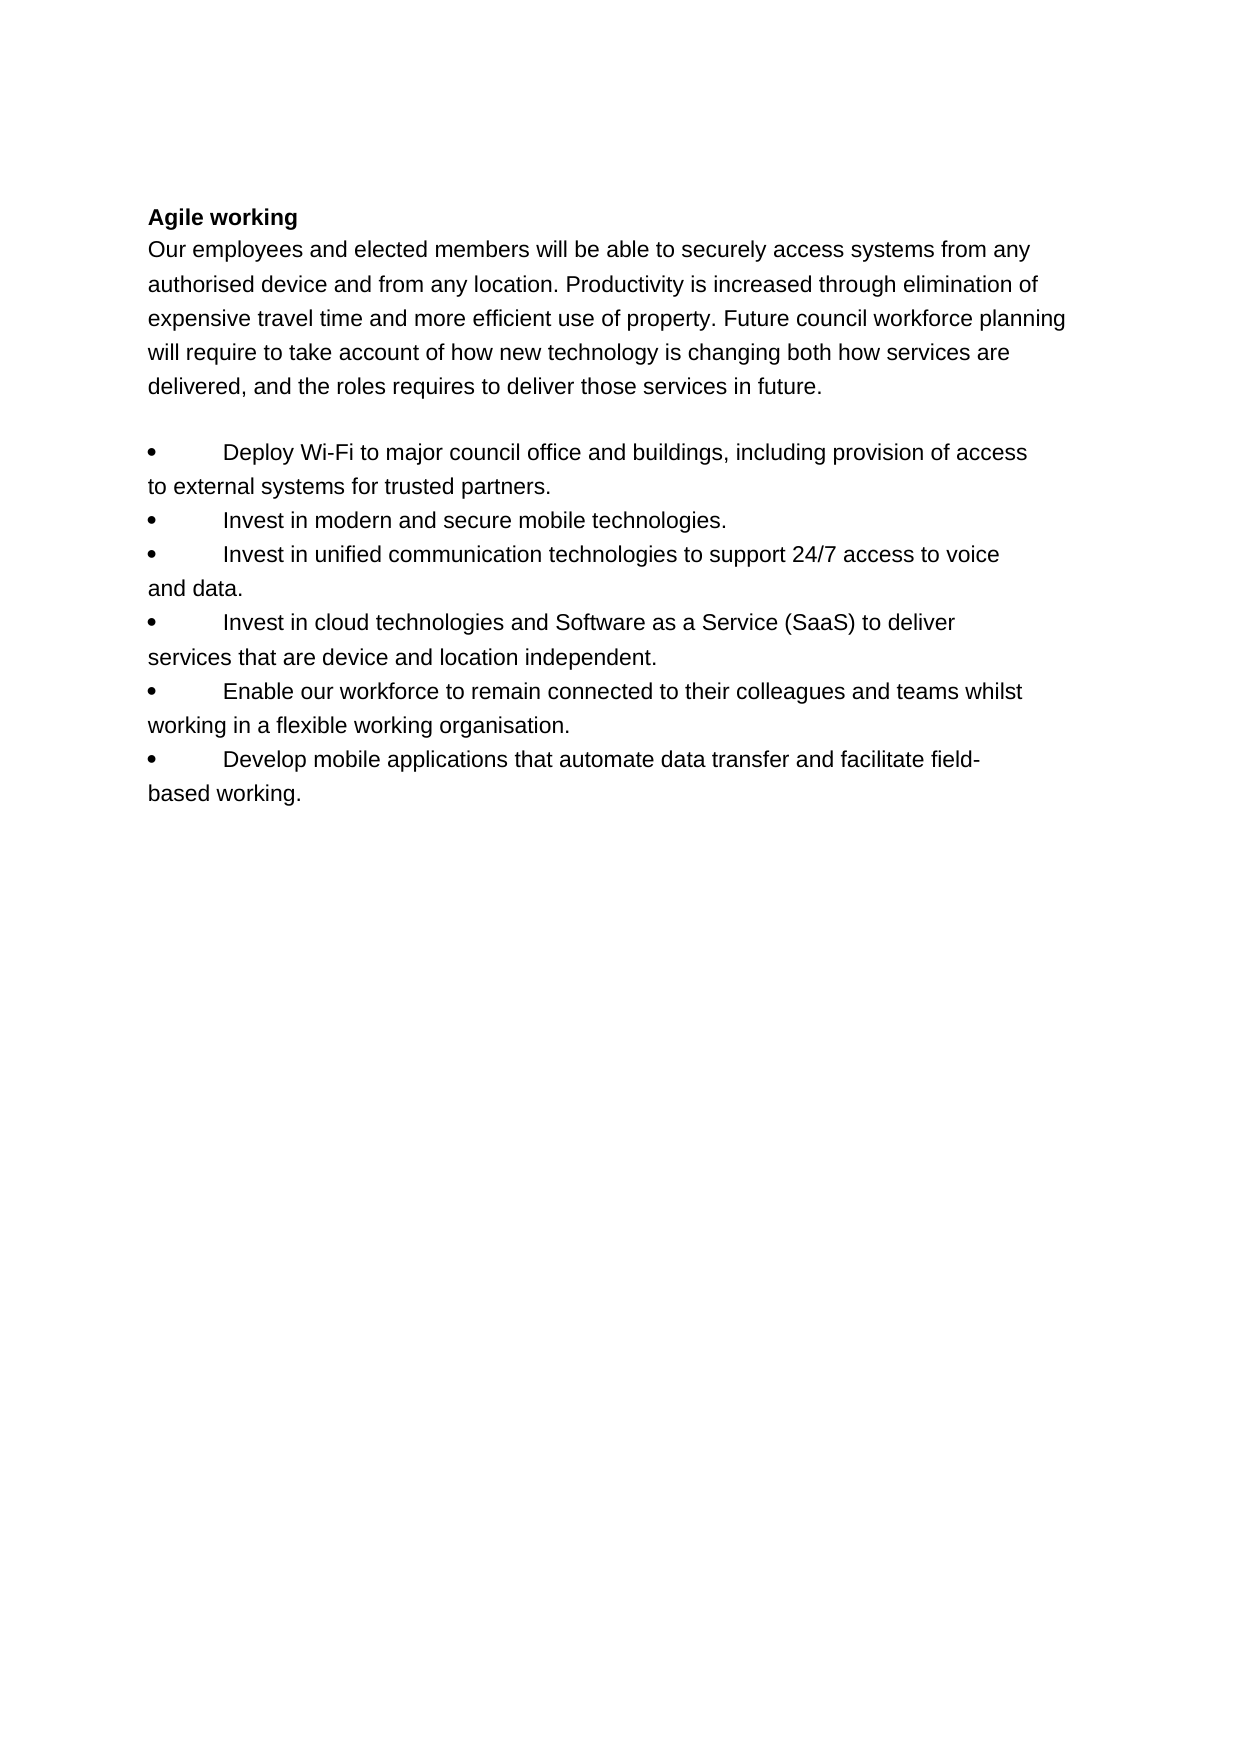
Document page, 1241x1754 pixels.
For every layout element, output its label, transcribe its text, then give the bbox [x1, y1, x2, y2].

subtitle Agile working [148, 204, 1092, 230]
list Invest in modern and secure mobile technologies. [148, 507, 1034, 533]
list Enable our workforce to remain connected to their colleagues and teams whilst working in a flexible working organisation. [148, 678, 1034, 738]
text Our employees and elected members will be able to securely access systems from any authorised device and from any location. Productivity is increased through elimination of expensive travel time and more efficient use of property. Future council workforce planning will require to take account of how new technology is changing both how services are delivered, and the roles requires to deliver those services in future. [148, 236, 1092, 399]
list Deploy Wi-Fi to major council office and buildings, including provision of access to external systems for trusted partners. [148, 438, 1034, 499]
list Invest in unified communication technologies to support 24/7 access to voice and data. [148, 541, 1034, 601]
list Invest in cloud technologies and Software as a Service (SaaS) to deliver services that are device and location independent. [148, 609, 1034, 670]
list Develop mobile applications that automate data transfer and facilitate field-based working. [148, 746, 1034, 806]
